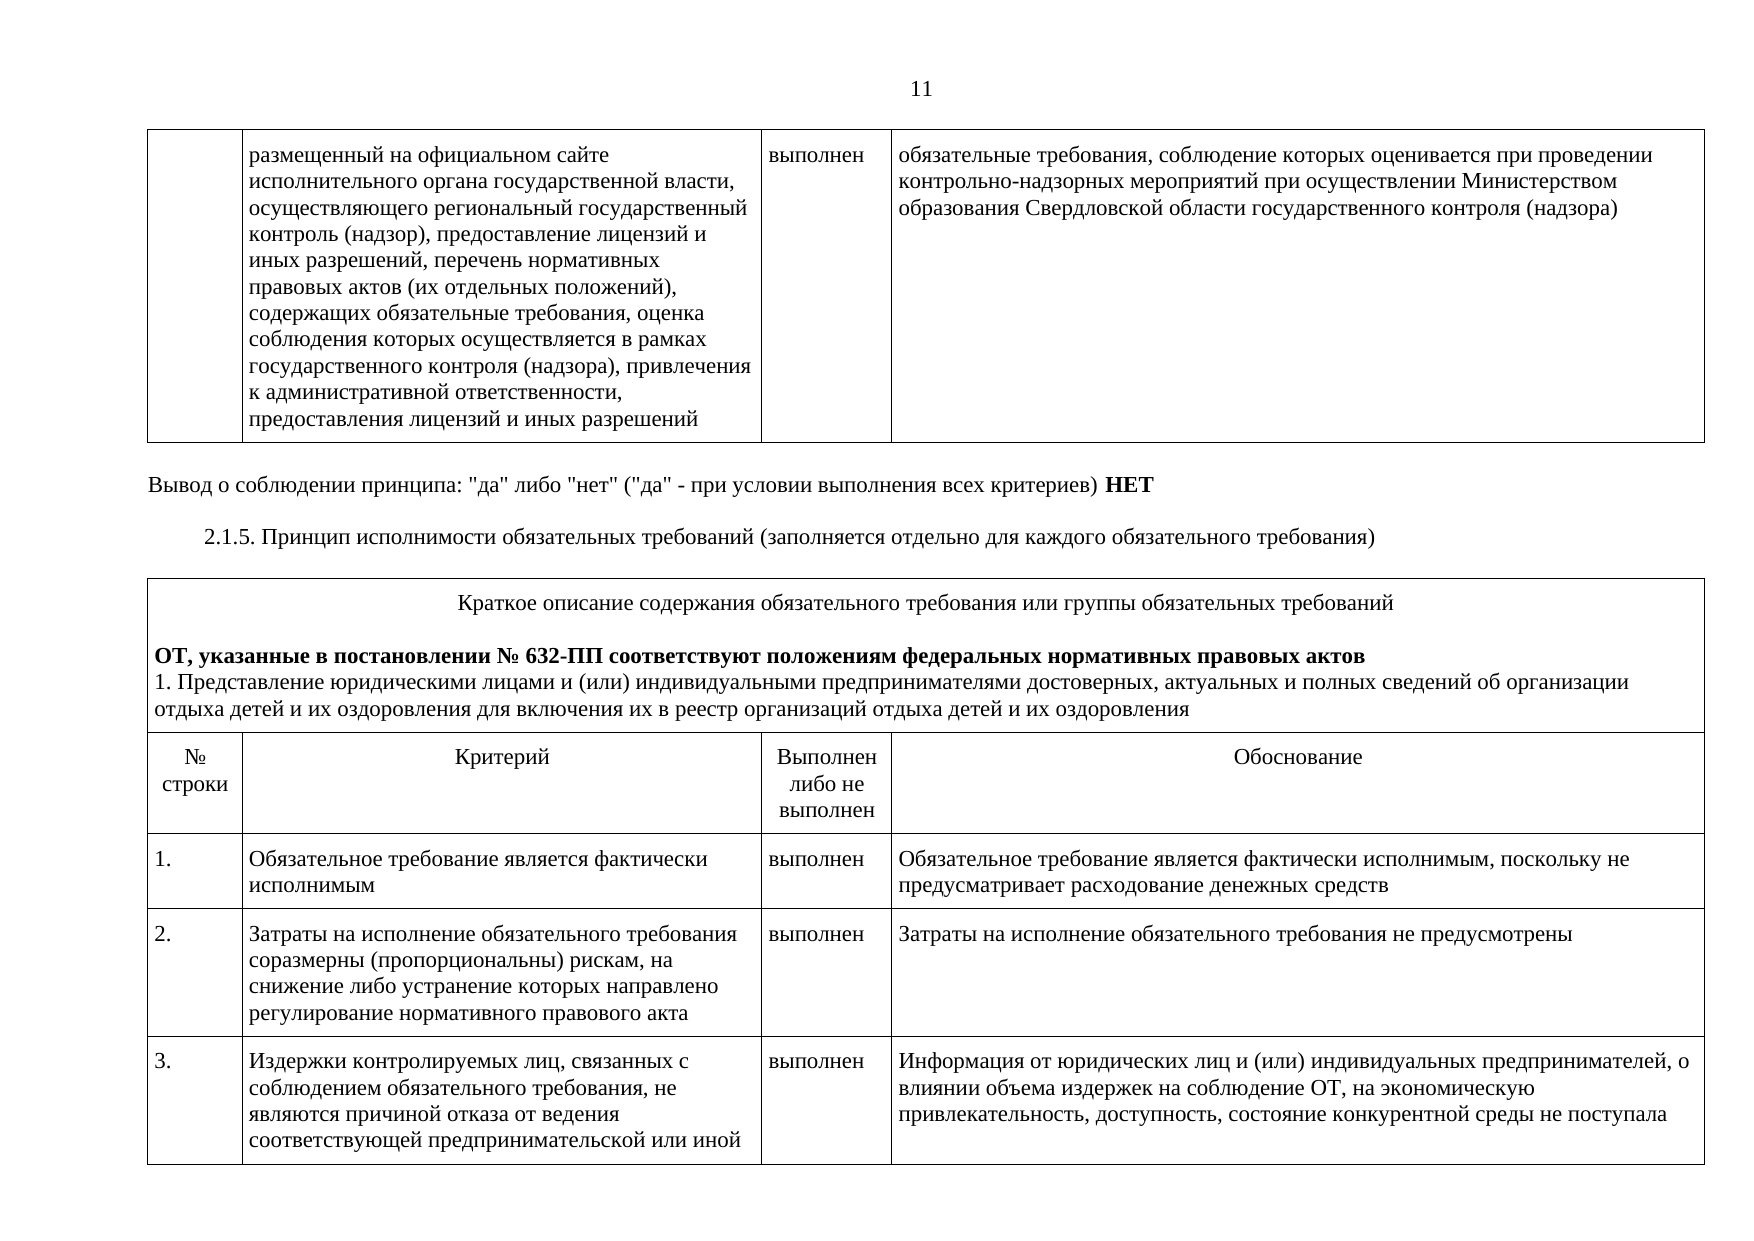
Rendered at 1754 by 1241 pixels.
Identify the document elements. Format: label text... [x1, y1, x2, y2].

table_cell Информация от юридических лиц и (или) индивидуальных предпринимателей, о влиянии объема издержек на соблюдение ОТ, на экономическую привлекательность, доступность, состояние конкурентной среды не поступала [892, 1037, 1704, 1163]
text 2.1.5. Принцип исполнимости обязательных требований (заполняется отдельно для каждого обязательного требования) [148, 523, 1695, 550]
table_cell Выполнен либо не выполнен [762, 733, 891, 833]
table_cell [148, 130, 242, 442]
table_cell 1. [148, 834, 242, 908]
table_header Краткое описание содержания обязательного требования или группы обязательных требований ОТ, указанные в постановлении № 632-ПП соответствуют положениям федеральных нормативных правовых актов 1. Представление юридическими лицами и (или) индивидуальными предпринимателями достоверных, актуальных и полных сведений об организации отдыха детей и их оздоровления для включения их в реестр организаций отдыха детей и их оздоровления [148, 579, 1704, 732]
table_cell выполнен [762, 834, 891, 908]
table_cell 2. [148, 909, 242, 1036]
table_cell выполнен [762, 130, 891, 442]
table_cell Затраты на исполнение обязательного требования не предусмотрены [892, 909, 1704, 1036]
table_cell Затраты на исполнение обязательного требования соразмерны (пропорциональны) рискам, на снижение либо устранение которых направлено регулирование нормативного правового акта [243, 909, 761, 1036]
table_cell 3. [148, 1037, 242, 1163]
table_cell размещенный на официальном сайте исполнительного органа государственной власти, осуществляющего региональный государственный контроль (надзор), предоставление лицензий и иных разрешений, перечень нормативных правовых актов (их отдельных положений), содержащих обязательные требования, оценка соблюдения которых осуществляется в рамках государственного контроля (надзора), привлечения к административной ответственности, предоставления лицензий и иных разрешений [243, 130, 761, 442]
table_cell Издержки контролируемых лиц, связанных с соблюдением обязательного требования, не являются причиной отказа от ведения соответствующей предпринимательской или иной [243, 1037, 761, 1163]
table_cell выполнен [762, 1037, 891, 1163]
table_cell Критерий [243, 733, 761, 833]
table_cell Обязательное требование является фактически исполнимым, поскольку не предусматривает расходование денежных средств [892, 834, 1704, 908]
table_cell обязательные требования, соблюдение которых оценивается при проведении контрольно-надзорных мероприятий при осуществлении Министерством образования Свердловской области государственного контроля (надзора) [892, 130, 1704, 442]
table_cell Обязательное требование является фактически исполнимым [243, 834, 761, 908]
text Вывод о соблюдении принципа: "да" либо "нет" ("да" - при условии выполнения всех критериев) НЕТ [148, 471, 1695, 497]
table_cell № строки [148, 733, 242, 833]
table_cell Обоснование [892, 733, 1704, 833]
table_cell выполнен [762, 909, 891, 1036]
